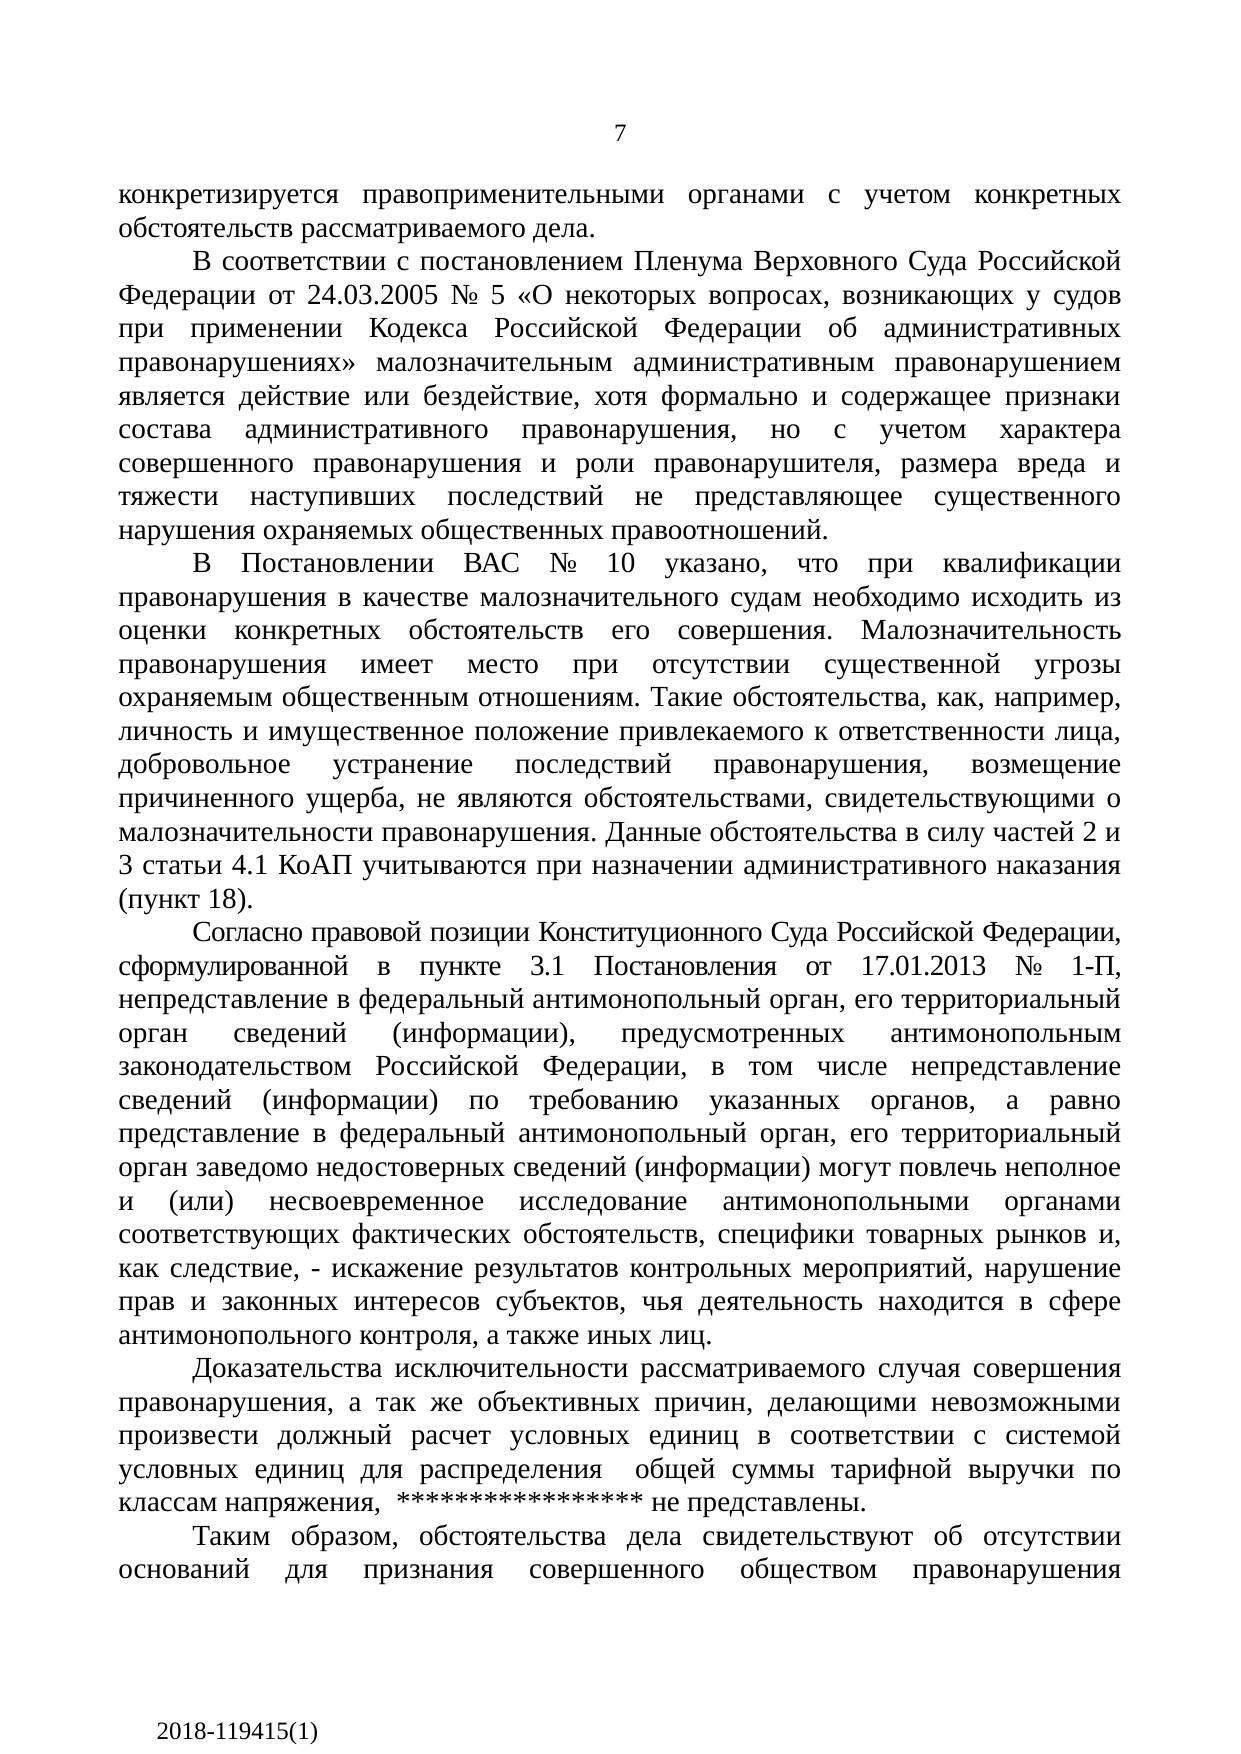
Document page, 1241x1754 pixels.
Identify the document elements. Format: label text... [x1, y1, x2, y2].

text В соответствии с постановлением Пленума Верховного Суда Российской Федерации от 24.03.2005 № 5 «О некоторых вопросах, возникающих у судов при применении Кодекса Российской Федерации об административных правонарушениях» малозначительным административным правонарушением является действие или бездействие, хотя формально и содержащее признаки состава административного правонарушения, но с учетом характера совершенного правонарушения и роли правонарушителя, размера вреда и тяжести наступивших последствий не представляющее существенного нарушения охраняемых общественных правоотношений. [118, 243, 1122, 545]
text Доказательства исключительности рассматриваемого случая совершения правонарушения, а так же объективных причин, делающими невозможными произвести должный расчет условных единиц в соответствии с системой условных единиц для распределения общей суммы тарифной выручки по классам напряжения, ***************** не представлены. [118, 1350, 1122, 1518]
text Согласно правовой позиции Конституционного Суда Российской Федерации, сформулированной в пункте 3.1 Постановления от 17.01.2013 № 1-П, непредставление в федеральный антимонопольный орган, его территориальный орган сведений (информации), предусмотренных антимонопольным законодательством Российской Федерации, в том числе непредставление сведений (информации) по требованию указанных органов, а равно представление в федеральный антимонопольный орган, его территориальный орган заведомо недостоверных сведений (информации) могут повлечь неполное и (или) несвоевременное исследование антимонопольными органами соответствующих фактических обстоятельств, специфики товарных рынков и, как следствие, - искажение результатов контрольных мероприятий, нарушение прав и законных интересов субъектов, чья деятельность находится в сфере антимонопольного контроля, а также иных лиц. [118, 914, 1122, 1350]
text В Постановлении ВАС № 10 указано, что при квалификации правонарушения в качестве малозначительного судам необходимо исходить из оценки конкретных обстоятельств его совершения. Малозначительность правонарушения имеет место при отсутствии существенной угрозы охраняемым общественным отношениям. Такие обстоятельства, как, например, личность и имущественное положение привлекаемого к ответственности лица, добровольное устранение последствий правонарушения, возмещение причиненного ущерба, не являются обстоятельствами, свидетельствующими о малозначительности правонарушения. Данные обстоятельства в силу частей 2 и 3 статьи 4.1 КоАП учитываются при назначении административного наказания (пункт 18). [118, 545, 1122, 914]
text Таким образом, обстоятельства дела свидетельствуют об отсутствии оснований для признания совершенного обществом правонарушения [118, 1518, 1122, 1585]
text конкретизируется правоприменительными органами с учетом конкретных обстоятельств рассматриваемого дела. [118, 176, 1122, 243]
